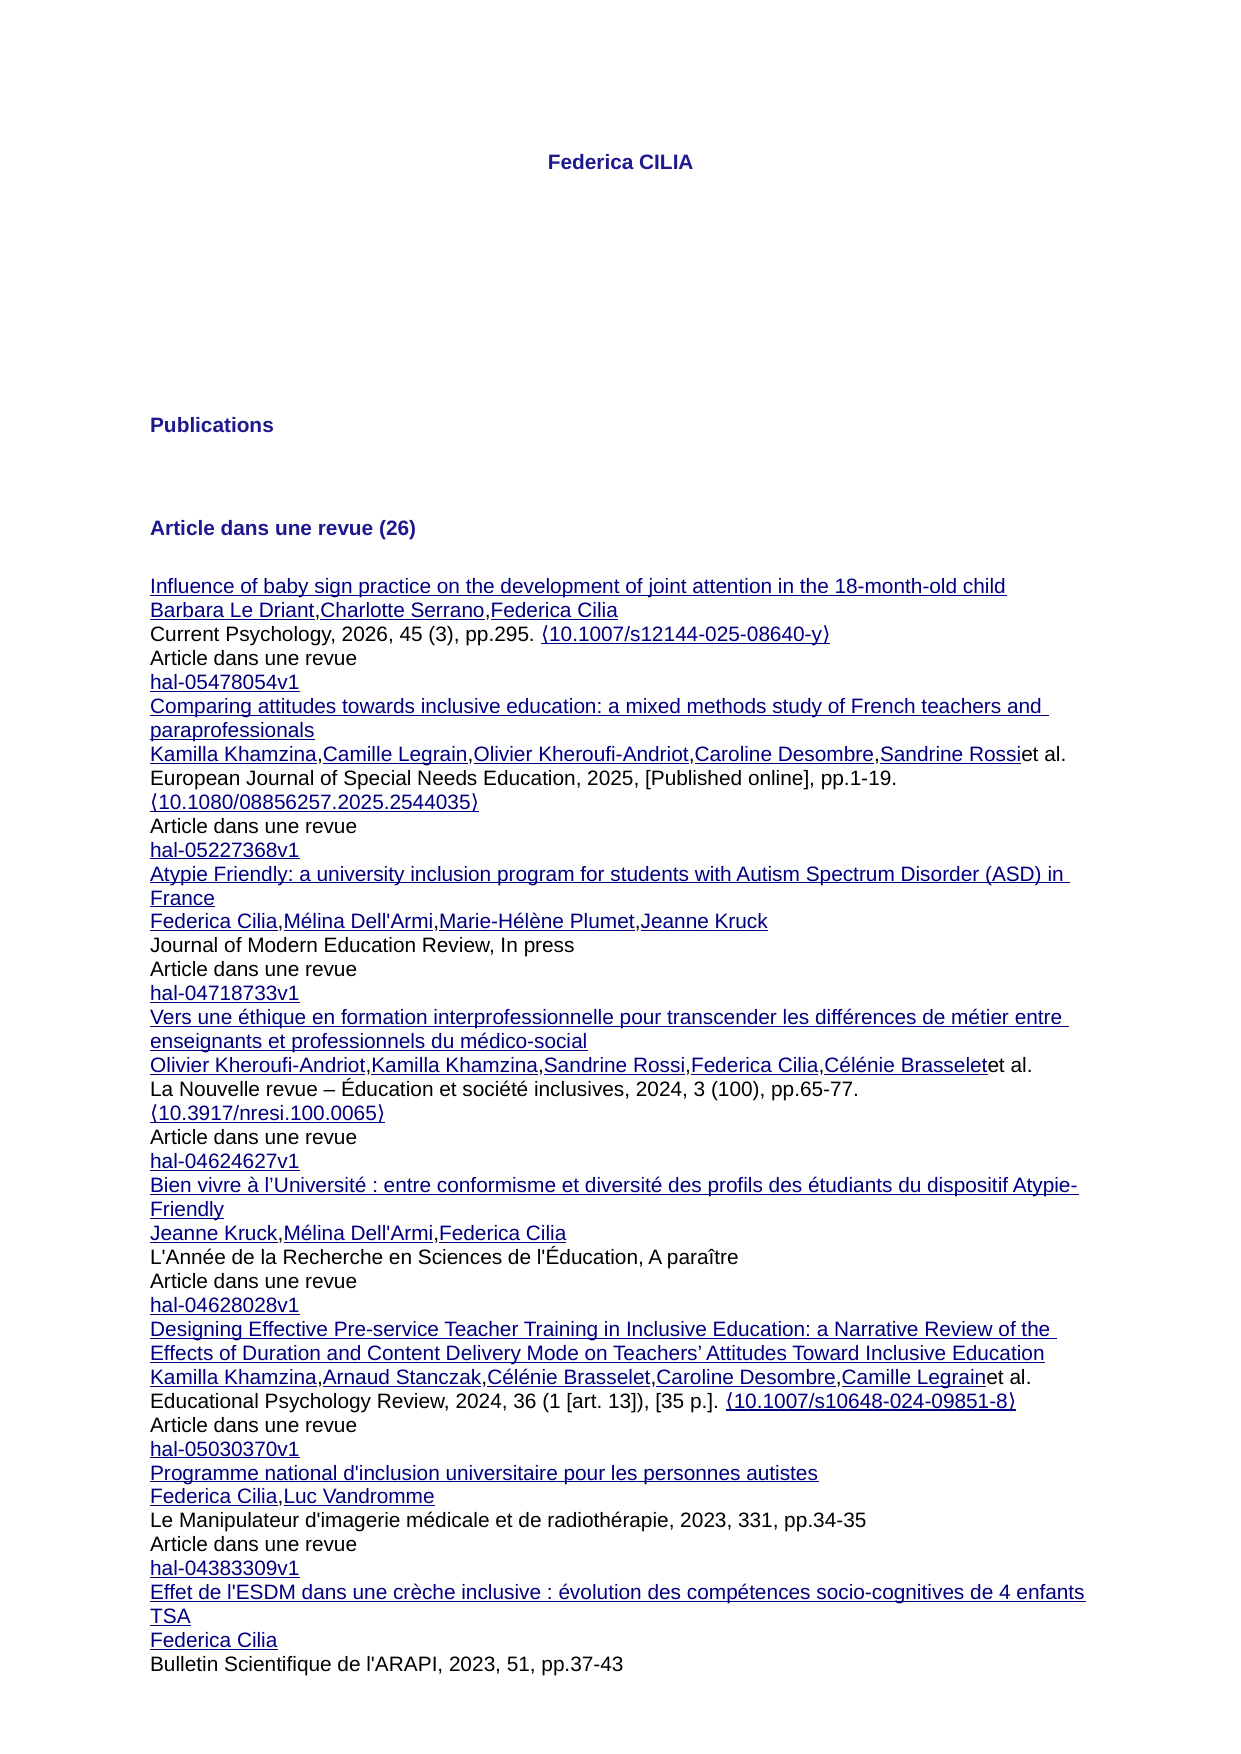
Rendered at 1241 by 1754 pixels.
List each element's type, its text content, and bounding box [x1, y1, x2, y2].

table_cell Vers une éthique en formation interprofessionnelle pour transcender les différences de métier entre enseignants et professionnels du médico-social Olivier Kheroufi-Andriot,Kamilla Khamzina,Sandrine Rossi,Federica Cilia,Célénie Brasseletet al. La Nouvelle revue – Éducation et société inclusives, 2024, 3 (100), pp.65-77. ⟨10.3917/nresi.100.0065⟩ Article dans une revue hal-04624627v1 [150, 1005, 1090, 1173]
subtitle Publications [150, 412, 1090, 436]
table_cell Atypie Friendly: a university inclusion program for students with Autism Spectrum Disorder (ASD) in France Federica Cilia,Mélina Dell'Armi,Marie-Hélène Plumet,Jeanne Kruck Journal of Modern Education Review, In press Article dans une revue hal-04718733v1 [150, 861, 1090, 1005]
table_cell Bien vivre à l’Université : entre conformisme et diversité des profils des étudiants du dispositif Atypie-Friendly Jeanne Kruck,Mélina Dell'Armi,Federica Cilia L'Année de la Recherche en Sciences de l'Éducation, A paraître Article dans une revue hal-04628028v1 [150, 1173, 1090, 1317]
table_cell Programme national d'inclusion universitaire pour les personnes autistes Federica Cilia,Luc Vandromme Le Manipulateur d'imagerie médicale et de radiothérapie, 2023, 331, pp.34-35 Article dans une revue hal-04383309v1 [150, 1460, 1090, 1580]
table_header Influence of baby sign practice on the development of joint attention in the 18-month-old child Barbara Le Driant,Charlotte Serrano,Federica Cilia Current Psychology, 2026, 45 (3), pp.295. ⟨10.1007/s12144-025-08640-y⟩ Article dans une revue hal-05478054v1 [150, 574, 1090, 694]
table_cell Designing Effective Pre-service Teacher Training in Inclusive Education: a Narrative Review of the Effects of Duration and Content Delivery Mode on Teachers’ Attitudes Toward Inclusive Education Kamilla Khamzina,Arnaud Stanczak,Célénie Brasselet,Caroline Desombre,Camille Legrainet al. Educational Psychology Review, 2024, 36 (1 [art. 13]), [35 p.]. ⟨10.1007/s10648-024-09851-8⟩ Article dans une revue hal-05030370v1 [150, 1317, 1090, 1460]
subtitle Federica CILIA [150, 150, 1090, 174]
table_cell Comparing attitudes towards inclusive education: a mixed methods study of French teachers and paraprofessionals Kamilla Khamzina,Camille Legrain,Olivier Kheroufi-Andriot,Caroline Desombre,Sandrine Rossiet al. European Journal of Special Needs Education, 2025, [Published online], pp.1-19. ⟨10.1080/08856257.2025.2544035⟩ Article dans une revue hal-05227368v1 [150, 694, 1090, 861]
table_cell Effet de l'ESDM dans une crèche inclusive : évolution des compétences socio-cognitives de 4 enfants TSA Federica Cilia Bulletin Scientifique de l'ARAPI, 2023, 51, pp.37-43 [150, 1580, 1090, 1676]
subtitle Article dans une revue (26) [150, 516, 1090, 539]
